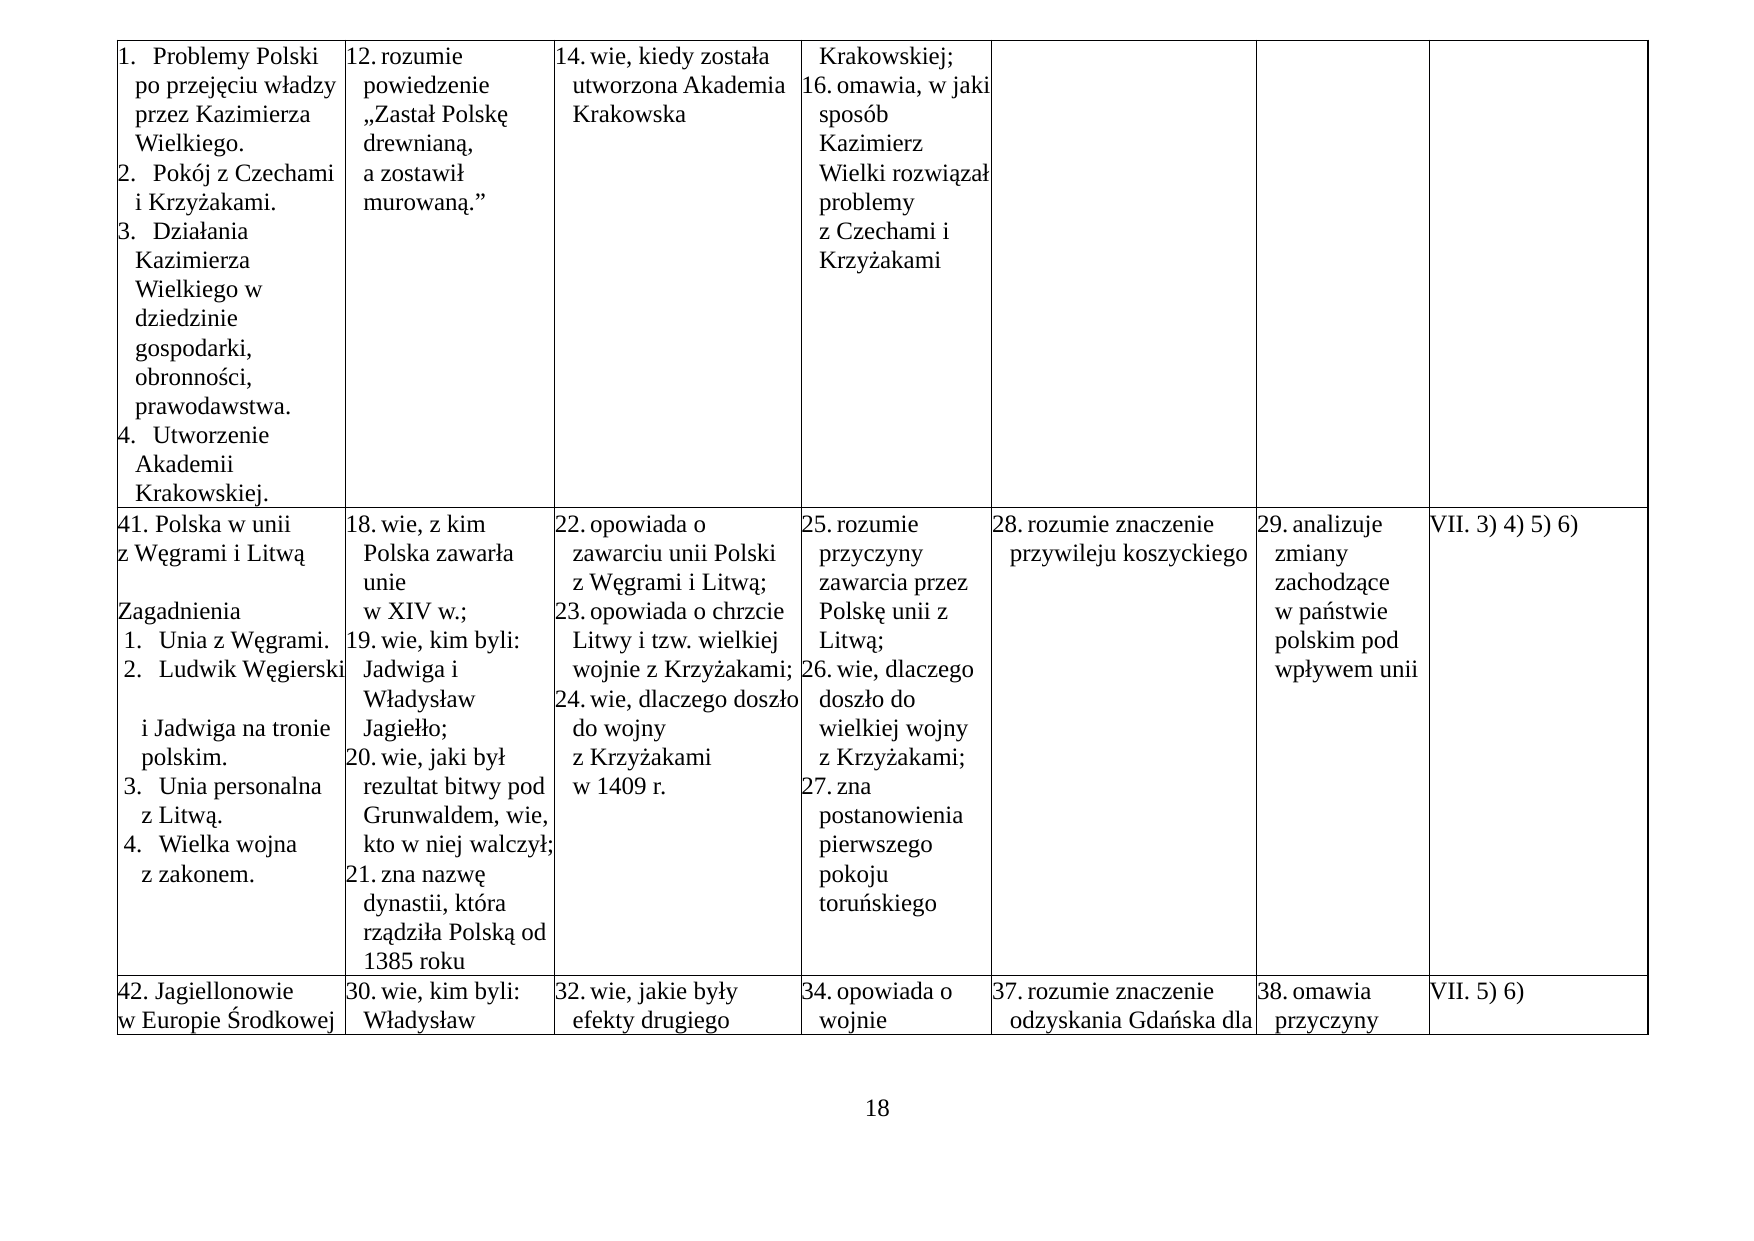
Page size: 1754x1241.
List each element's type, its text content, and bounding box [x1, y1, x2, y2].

table_cell [992, 41, 1256, 507]
table_cell 41. Polska w unii z Węgrami i Litwą Zagadnienia Unia z Węgrami. Ludwik Węgierski i Jadwiga na tronie polskim. Unia personalna z Litwą. Wielka wojna z zakonem. [118, 508, 345, 975]
table_cell analizuje zmiany zachodzące w państwie polskim pod wpływem unii [1257, 508, 1429, 975]
table_cell rozumie przyczyny zawarcia przez Polskę unii z Litwą; wie, dlaczego doszło do wielkiej wojny z Krzyżakami; zna postanowienia pierwszego pokoju toruńskiego [802, 508, 991, 975]
table_cell opowiada o zawarciu unii Polski z Węgrami i Litwą; opowiada o chrzcie Litwy i tzw. wielkiej wojnie z Krzyżakami; wie, dlaczego doszło do wojny z Krzyżakami w 1409 r. [555, 508, 801, 975]
table_cell wymienia działania Kazimierza Wielkiego w różnych dziedzinach; wie, kiedy została utworzona Akademia Krakowska [555, 41, 801, 507]
table_cell VII. 3) 4) 5) 6) [1430, 508, 1647, 975]
table_cell Krakowskiej; omawia, w jaki sposób Kazimierz Wielki rozwiązał problemy z Czechami i Krzyżakami [802, 41, 991, 507]
table_cell wie, kim byli: Władysław [346, 976, 554, 1034]
table_cell rozumie znaczenie przywileju koszyckiego [992, 508, 1256, 975]
table_cell VII. 5) 6) [1430, 976, 1647, 1034]
table_cell opowiada o wojnie [802, 976, 991, 1034]
table_cell omawia przyczyny [1257, 976, 1429, 1034]
table_cell 42. Jagiellonowie w Europie Środkowej Zagadnienia Druga unia Polski i Węgier. Wojna trzynastoletnia. Jagiellonowie w Czechach i na Węgrzech. [118, 976, 345, 1034]
table_cell wie, kto był ostatnim królem Polski z dynastii Piastów; rozumie powiedzenie „Zastał Polskę drewnianą, a zostawił murowaną.” [346, 41, 554, 507]
table_cell rozumie znaczenie odzyskania Gdańska dla [992, 976, 1256, 1034]
table_cell wie, jakie były efekty drugiego [555, 976, 801, 1034]
table_cell [1430, 41, 1647, 507]
table_cell wie, z kim Polska zawarła unie w XIV w.; wie, kim byli: Jadwiga i Władysław Jagiełło; wie, jaki był rezultat bitwy pod Grunwaldem, wie, kto w niej walczył; zna nazwę dynastii, która rządziła Polską od 1385 roku [346, 508, 554, 975]
table_cell [1257, 41, 1429, 507]
table_cell 40. Polska Kazimierza Wielkiego Zagadnienia Problemy Polski po przejęciu władzy przez Kazimierza Wielkiego. Pokój z Czechami i Krzyżakami. Działania Kazimierza Wielkiego w dziedzinie gospodarki, obronności, prawodawstwa. Utworzenie Akademii Krakowskiej. [118, 41, 345, 507]
